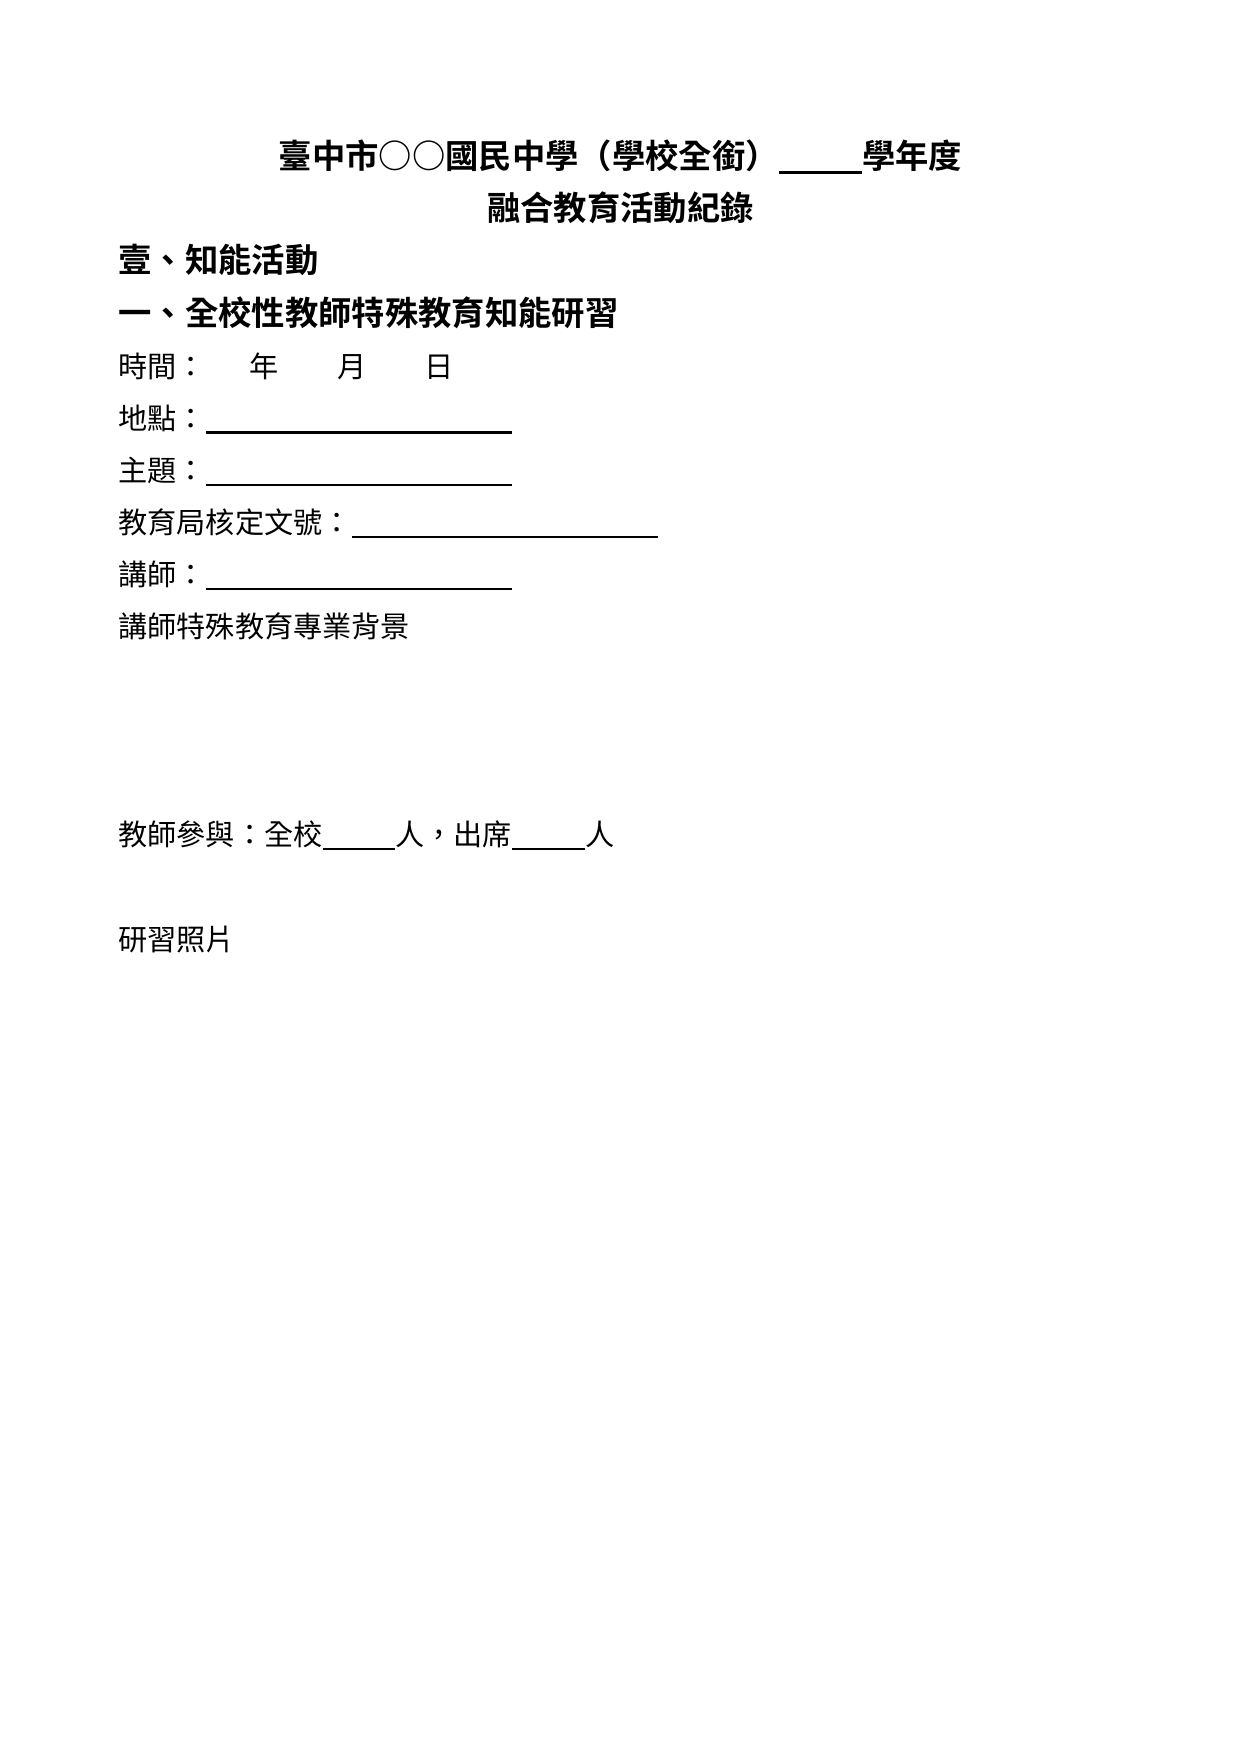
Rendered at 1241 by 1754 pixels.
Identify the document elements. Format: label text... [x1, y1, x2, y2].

text 教育局核定文號： [118, 492, 1122, 544]
text 講師： [118, 544, 1122, 596]
text 時間： 年 月 日 [118, 335, 1122, 387]
text 研習照片 [118, 908, 1122, 960]
text 主題： [118, 439, 1122, 492]
text 臺中市○○國民中學（學校全銜） 學年度 [118, 127, 1122, 179]
text 壹、知能活動 [118, 231, 1122, 283]
text 地點： [118, 387, 1122, 439]
text 教師參與：全校 人，出席 人 [118, 804, 1122, 856]
text 一、全校性教師特殊教育知能研習 [118, 283, 1122, 335]
text 講師特殊教育專業背景 [118, 596, 1122, 648]
text 融合教育活動紀錄 [118, 179, 1122, 231]
